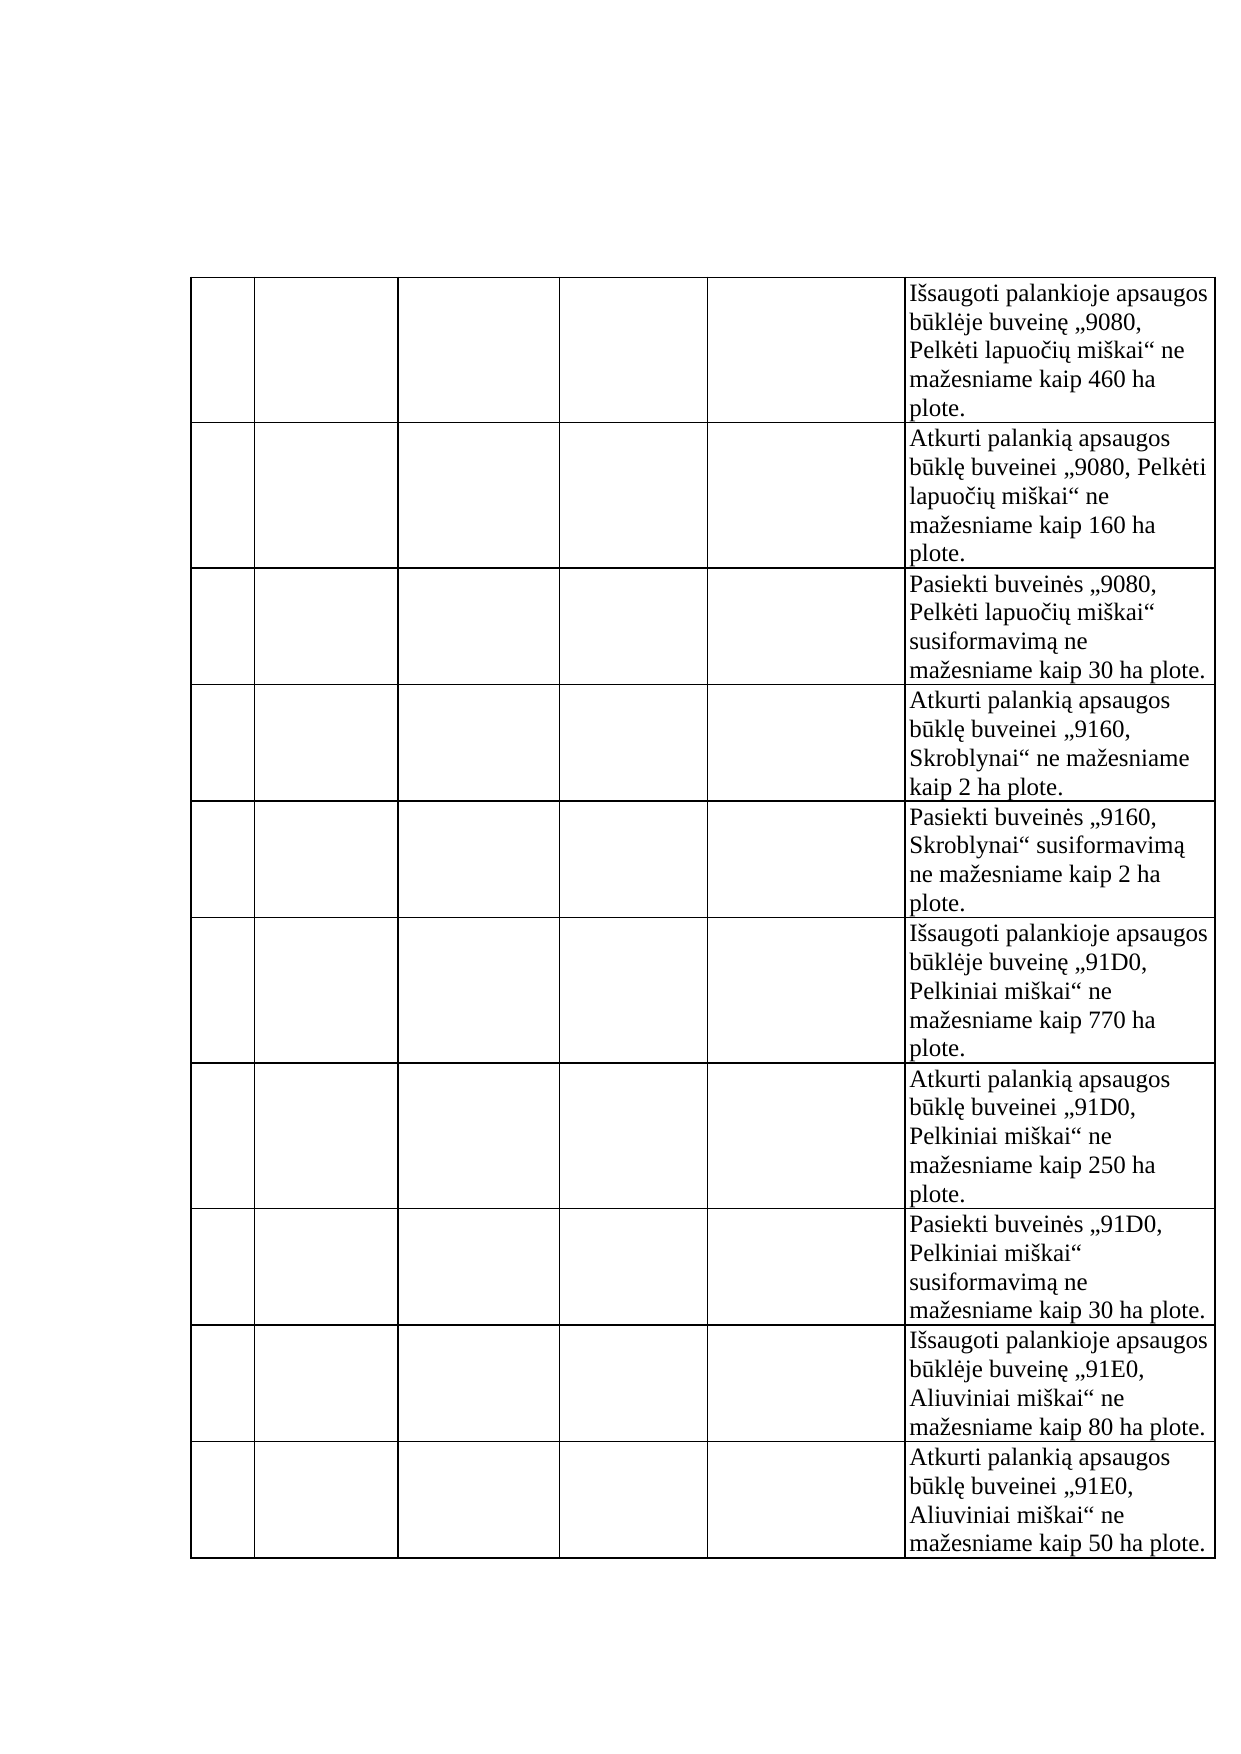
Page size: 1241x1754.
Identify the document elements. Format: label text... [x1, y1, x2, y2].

table_cell [708, 423, 904, 567]
table_cell [255, 802, 397, 917]
table_cell [708, 1209, 904, 1324]
table_cell [560, 685, 707, 800]
table_cell [192, 1442, 254, 1557]
table_cell Atkurti palankią apsaugos būklę buveinei „9160, Skroblynai“ ne mažesniame kaip 2 ha plote. [906, 685, 1214, 800]
table_cell [399, 423, 559, 567]
table_cell [560, 802, 707, 917]
table_cell [560, 278, 707, 422]
table_cell [708, 918, 904, 1062]
table_cell [399, 1326, 559, 1441]
table_cell [399, 802, 559, 917]
table_cell [560, 918, 707, 1062]
table_cell [399, 1064, 559, 1207]
table_cell [255, 278, 397, 422]
table_cell [255, 569, 397, 684]
table_cell [192, 918, 254, 1062]
table_cell [708, 802, 904, 917]
table_cell Pasiekti buveinės „9160, Skroblynai“ susiformavimą ne mažesniame kaip 2 ha plote. [906, 802, 1214, 917]
table_cell [399, 569, 559, 684]
table_cell [255, 1442, 397, 1557]
table_cell Atkurti palankią apsaugos būklę buveinei „9080, Pelkėti lapuočių miškai“ ne mažesniame kaip 160 ha plote. [906, 423, 1214, 567]
table_cell [192, 685, 254, 800]
table_cell [192, 1326, 254, 1441]
table_cell [399, 685, 559, 800]
table_cell [399, 278, 559, 422]
table_cell [708, 685, 904, 800]
table_cell Išsaugoti palankioje apsaugos būklėje buveinę „91E0, Aliuviniai miškai“ ne mažesniame kaip 80 ha plote. [906, 1326, 1214, 1441]
table_cell [255, 1209, 397, 1324]
table_cell [255, 685, 397, 800]
table_cell [399, 918, 559, 1062]
table_cell [560, 1442, 707, 1557]
table_cell [192, 569, 254, 684]
table_cell [708, 569, 904, 684]
table_cell [192, 802, 254, 917]
table_cell Atkurti palankią apsaugos būklę buveinei „91E0, Aliuviniai miškai“ ne mažesniame kaip 50 ha plote. [906, 1442, 1214, 1557]
table_cell [192, 278, 254, 422]
table_cell Pasiekti buveinės „9080, Pelkėti lapuočių miškai“ susiformavimą ne mažesniame kaip 30 ha plote. [906, 569, 1214, 684]
table_cell [399, 1209, 559, 1324]
table_cell [192, 1064, 254, 1207]
table_cell [560, 1064, 707, 1207]
table_cell [560, 423, 707, 567]
table_cell [708, 1326, 904, 1441]
table_cell [192, 1209, 254, 1324]
table_cell [255, 1326, 397, 1441]
table_cell [560, 1209, 707, 1324]
table_cell [255, 918, 397, 1062]
table_cell [399, 1442, 559, 1557]
table_cell Atkurti palankią apsaugos būklę buveinei „91D0, Pelkiniai miškai“ ne mažesniame kaip 250 ha plote. [906, 1064, 1214, 1207]
table_cell Pasiekti buveinės „91D0, Pelkiniai miškai“ susiformavimą ne mažesniame kaip 30 ha plote. [906, 1209, 1214, 1324]
table_cell [192, 423, 254, 567]
table_cell [255, 423, 397, 567]
table_cell [708, 1064, 904, 1207]
table_cell [255, 1064, 397, 1207]
table_cell Išsaugoti palankioje apsaugos būklėje buveinę „9080, Pelkėti lapuočių miškai“ ne mažesniame kaip 460 ha plote. [906, 278, 1214, 422]
table_cell [708, 1442, 904, 1557]
table_cell [560, 1326, 707, 1441]
table_cell [708, 278, 904, 422]
table_cell [560, 569, 707, 684]
table_cell Išsaugoti palankioje apsaugos būklėje buveinę „91D0, Pelkiniai miškai“ ne mažesniame kaip 770 ha plote. [906, 918, 1214, 1062]
